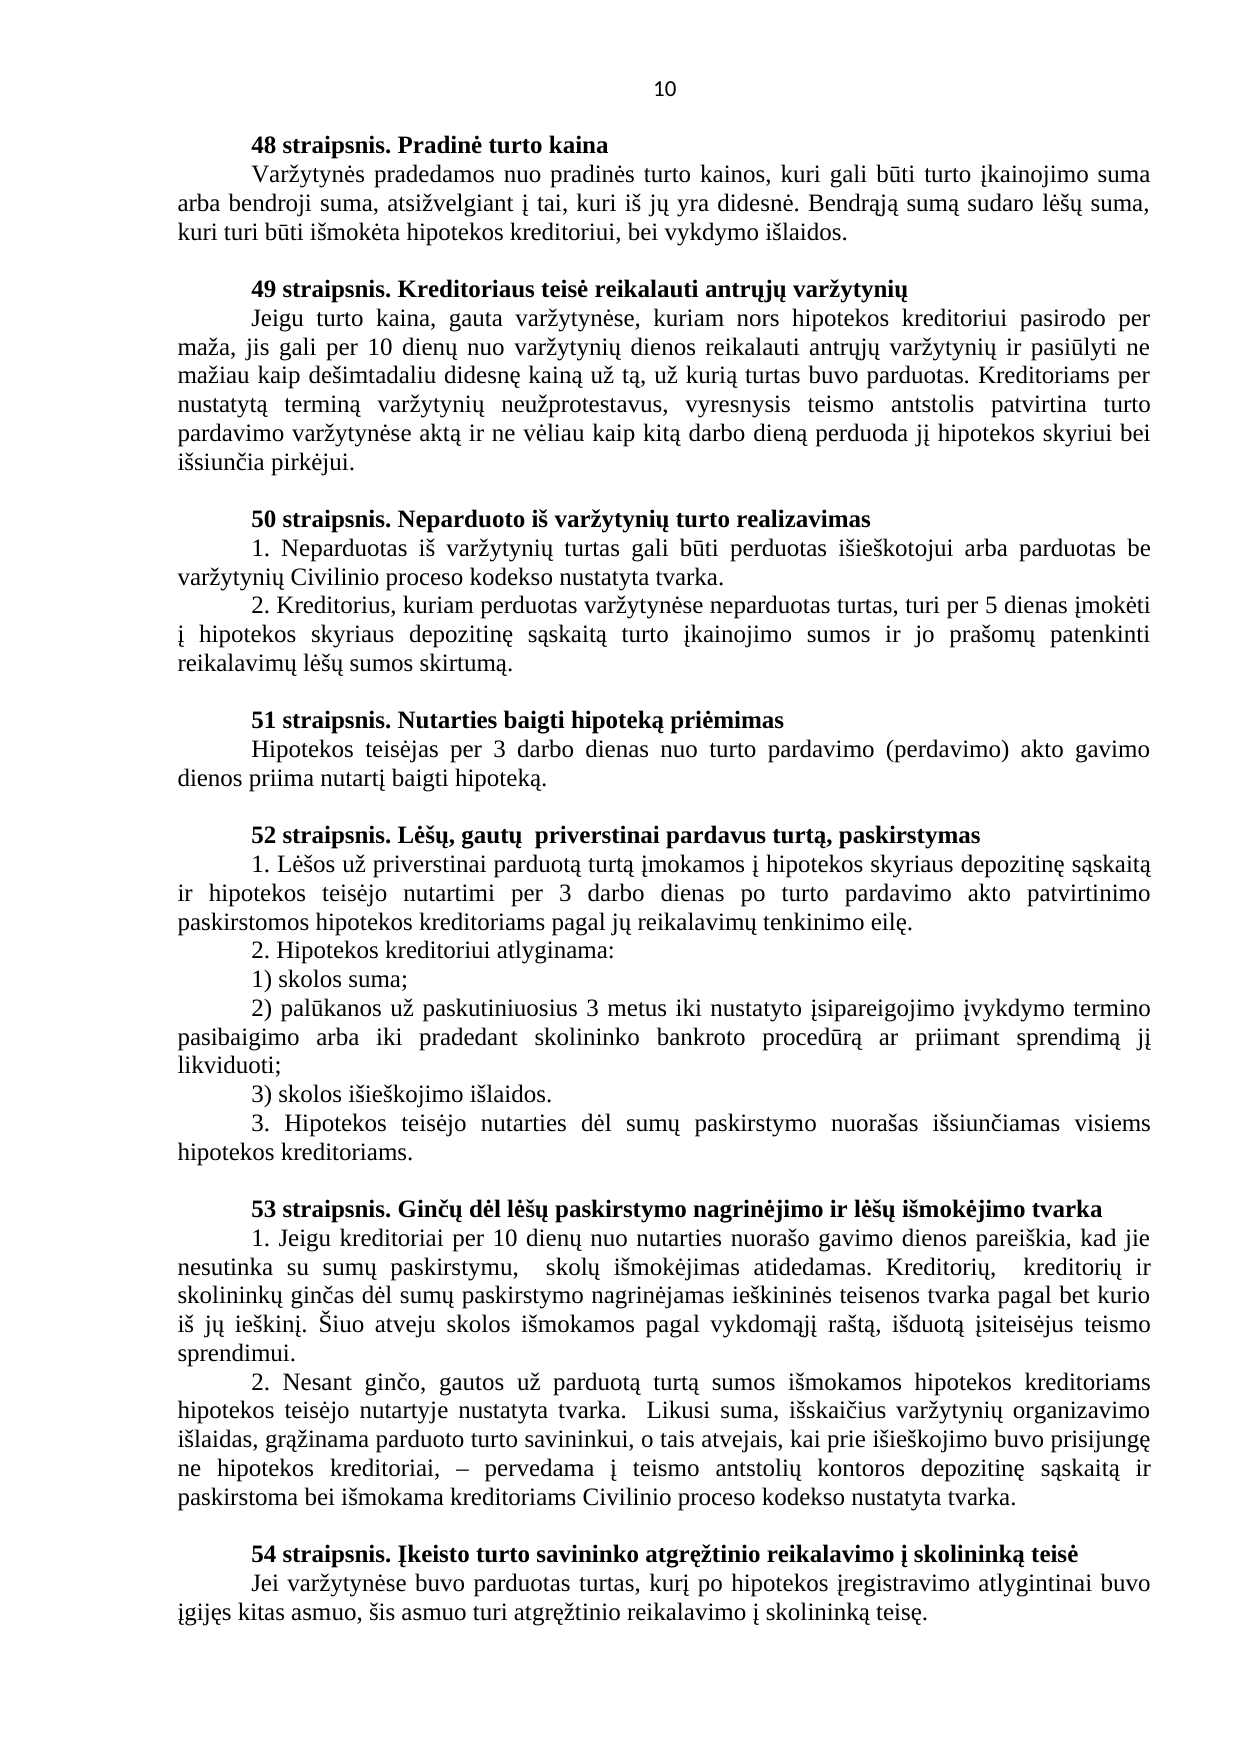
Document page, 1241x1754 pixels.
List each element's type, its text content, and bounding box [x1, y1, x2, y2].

text 1) skolos suma; [177, 964, 1152, 993]
text 51 straipsnis. Nutarties baigti hipoteką priėmimas [177, 706, 1152, 734]
text 3) skolos išieškojimo išlaidos. [177, 1079, 1152, 1108]
text Varžytynės pradedamos nuo pradinės turto kainos, kuri gali būti turto įkainojimo suma arba bendroji suma, atsižvelgiant į tai, kuri iš jų yra didesnė. Bendrąją sumą sudaro lėšų suma, kuri turi būti išmokėta hipotekos kreditoriui, bei vykdymo išlaidos. [177, 159, 1152, 246]
text Jeigu turto kaina, gauta varžytynėse, kuriam nors hipotekos kreditoriui pasirodo per maža, jis gali per 10 dienų nuo varžytynių dienos reikalauti antrųjų varžytynių ir pasiūlyti ne mažiau kaip dešimtadaliu didesnę kainą už tą, už kurią turtas buvo parduotas. Kreditoriams per nustatytą terminą varžytynių neužprotestavus, vyresnysis teismo antstolis patvirtina turto pardavimo varžytynėse aktą ir ne vėliau kaip kitą darbo dieną perduoda jį hipotekos skyriui bei išsiunčia pirkėjui. [177, 303, 1152, 476]
text 3. Hipotekos teisėjo nutarties dėl sumų paskirstymo nuorašas išsiunčiamas visiems hipotekos kreditoriams. [177, 1108, 1152, 1166]
text 48 straipsnis. Pradinė turto kaina [177, 131, 1152, 159]
text 50 straipsnis. Neparduoto iš varžytynių turto realizavimas [177, 504, 1152, 533]
text 1. Lėšos už priverstinai parduotą turtą įmokamos į hipotekos skyriaus depozitinę sąskaitą ir hipotekos teisėjo nutartimi per 3 darbo dienas po turto pardavimo akto patvirtinimo paskirstomos hipotekos kreditoriams pagal jų reikalavimų tenkinimo eilę. [177, 849, 1152, 936]
text 1. Neparduotas iš varžytynių turtas gali būti perduotas išieškotojui arba parduotas be varžytynių Civilinio proceso kodekso nustatyta tvarka. [177, 533, 1152, 591]
text 2. Hipotekos kreditoriui atlyginama: [177, 936, 1152, 964]
text 2. Nesant ginčo, gautos už parduotą turtą sumos išmokamos hipotekos kreditoriams hipotekos teisėjo nutartyje nustatyta tvarka. Likusi suma, išskaičius varžytynių organizavimo išlaidas, grąžinama parduoto turto savininkui, o tais atvejais, kai prie išieškojimo buvo prisijungę ne hipotekos kreditoriai, – pervedama į teismo antstolių kontoros depozitinę sąskaitą ir paskirstoma bei išmokama kreditoriams Civilinio proceso kodekso nustatyta tvarka. [177, 1367, 1152, 1511]
text 2) palūkanos už paskutiniuosius 3 metus iki nustatyto įsipareigojimo įvykdymo termino pasibaigimo arba iki pradedant skolininko bankroto procedūrą ar priimant sprendimą jį likviduoti; [177, 993, 1152, 1079]
text 52 straipsnis. Lėšų, gautų priverstinai pardavus turtą, paskirstymas [177, 821, 1152, 849]
text 2. Kreditorius, kuriam perduotas varžytynėse neparduotas turtas, turi per 5 dienas įmokėti į hipotekos skyriaus depozitinę sąskaitą turto įkainojimo sumos ir jo prašomų patenkinti reikalavimų lėšų sumos skirtumą. [177, 591, 1152, 677]
text Hipotekos teisėjas per 3 darbo dienas nuo turto pardavimo (perdavimo) akto gavimo dienos priima nutartį baigti hipoteką. [177, 734, 1152, 792]
text 49 straipsnis. Kreditoriaus teisė reikalauti antrųjų varžytynių [177, 274, 1152, 303]
text 53 straipsnis. Ginčų dėl lėšų paskirstymo nagrinėjimo ir lėšų išmokėjimo tvarka [177, 1194, 1152, 1223]
text Jei varžytynėse buvo parduotas turtas, kurį po hipotekos įregistravimo atlygintinai buvo įgijęs kitas asmuo, šis asmuo turi atgręžtinio reikalavimo į skolininką teisę. [177, 1568, 1152, 1626]
text 54 straipsnis. Įkeisto turto savininko atgręžtinio reikalavimo į skolininką teisė [177, 1539, 1152, 1568]
text 1. Jeigu kreditoriai per 10 dienų nuo nutarties nuorašo gavimo dienos pareiškia, kad jie nesutinka su sumų paskirstymu, skolų išmokėjimas atidedamas. Kreditorių, kreditorių ir skolininkų ginčas dėl sumų paskirstymo nagrinėjamas ieškininės teisenos tvarka pagal bet kurio iš jų ieškinį. Šiuo atveju skolos išmokamos pagal vykdomąjį raštą, išduotą įsiteisėjus teismo sprendimui. [177, 1223, 1152, 1367]
